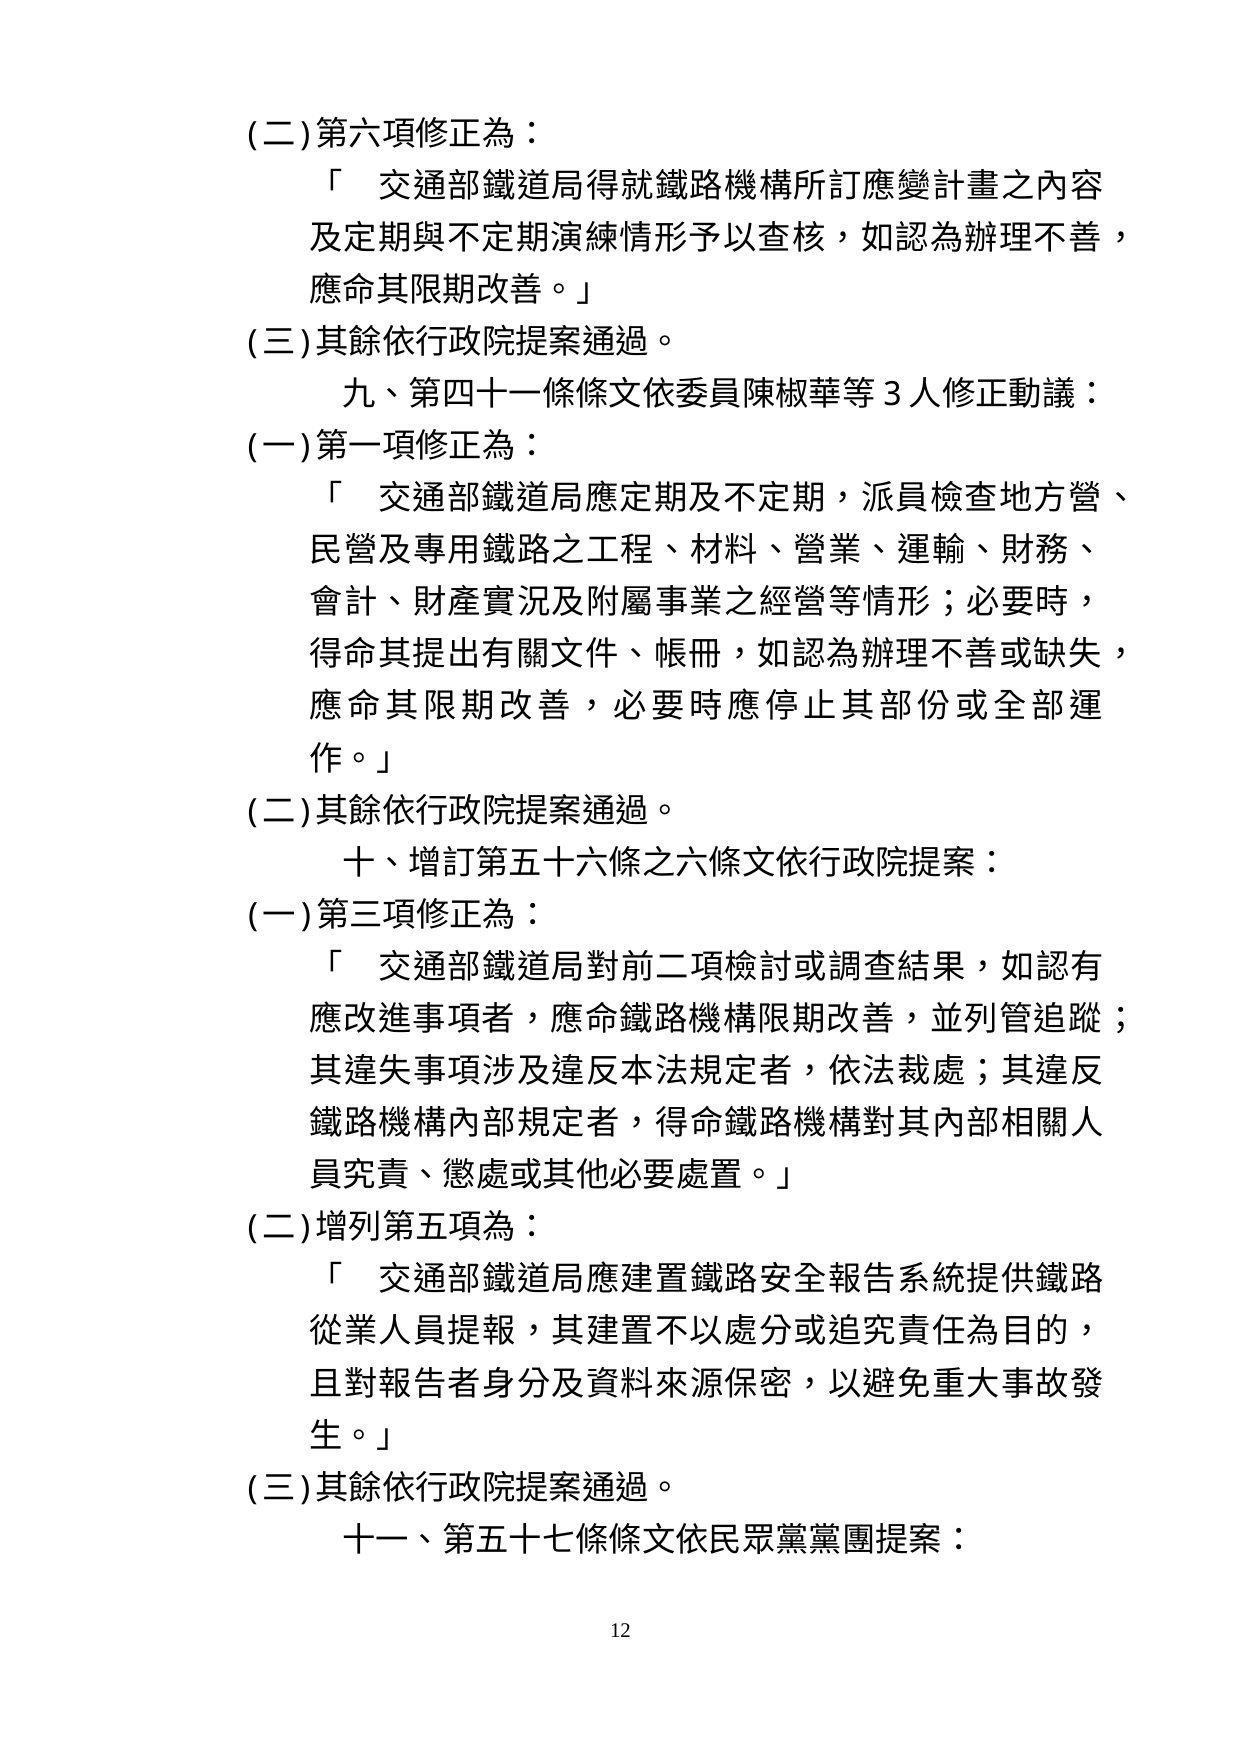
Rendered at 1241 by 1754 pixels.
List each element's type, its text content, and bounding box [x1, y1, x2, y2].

text (二)其餘依行政院提案通過。 [242, 780, 1104, 832]
text (二)第六項修正為： [242, 103, 1104, 155]
text (三)其餘依行政院提案通過。 [242, 312, 1104, 364]
text (二)增列第五項為： [242, 1197, 1104, 1249]
text (一)第三項修正為： [243, 884, 1104, 937]
text 九、第四十一條條文依委員陳椒華等3人修正動議： [342, 364, 1104, 416]
text (一)第一項修正為： [242, 416, 1104, 468]
text (三)其餘依行政院提案通過。 [242, 1457, 1104, 1509]
text 十、增訂第五十六條之六條文依行政院提案： [342, 832, 1104, 884]
text 「 交通部鐵道局得就鐵路機構所訂應變計畫之內容及定期與不定期演練情形予以查核，如認為辦理不善，應命其限期改善。」 [309, 155, 1104, 312]
text 「 交通部鐵道局對前二項檢討或調查結果，如認有應改進事項者，應命鐵路機構限期改善，並列管追蹤；其違失事項涉及違反本法規定者，依法裁處；其違反鐵路機構內部規定者，得命鐵路機構對其內部相關人員究責、懲處或其他必要處置。」 [309, 937, 1104, 1197]
text 「 交通部鐵道局應定期及不定期，派員檢查地方營、民營及專用鐵路之工程、材料、營業、運輸、財務、會計、財產實況及附屬事業之經營等情形；必要時，得命其提出有關文件、帳冊，如認為辦理不善或缺失，應命其限期改善，必要時應停止其部份或全部運作。」 [309, 468, 1104, 780]
text 十一、第五十七條條文依民眾黨黨團提案： [342, 1509, 1104, 1562]
text 「 交通部鐵道局應建置鐵路安全報告系統提供鐵路從業人員提報，其建置不以處分或追究責任為目的，且對報告者身分及資料來源保密，以避免重大事故發生。」 [309, 1249, 1104, 1457]
